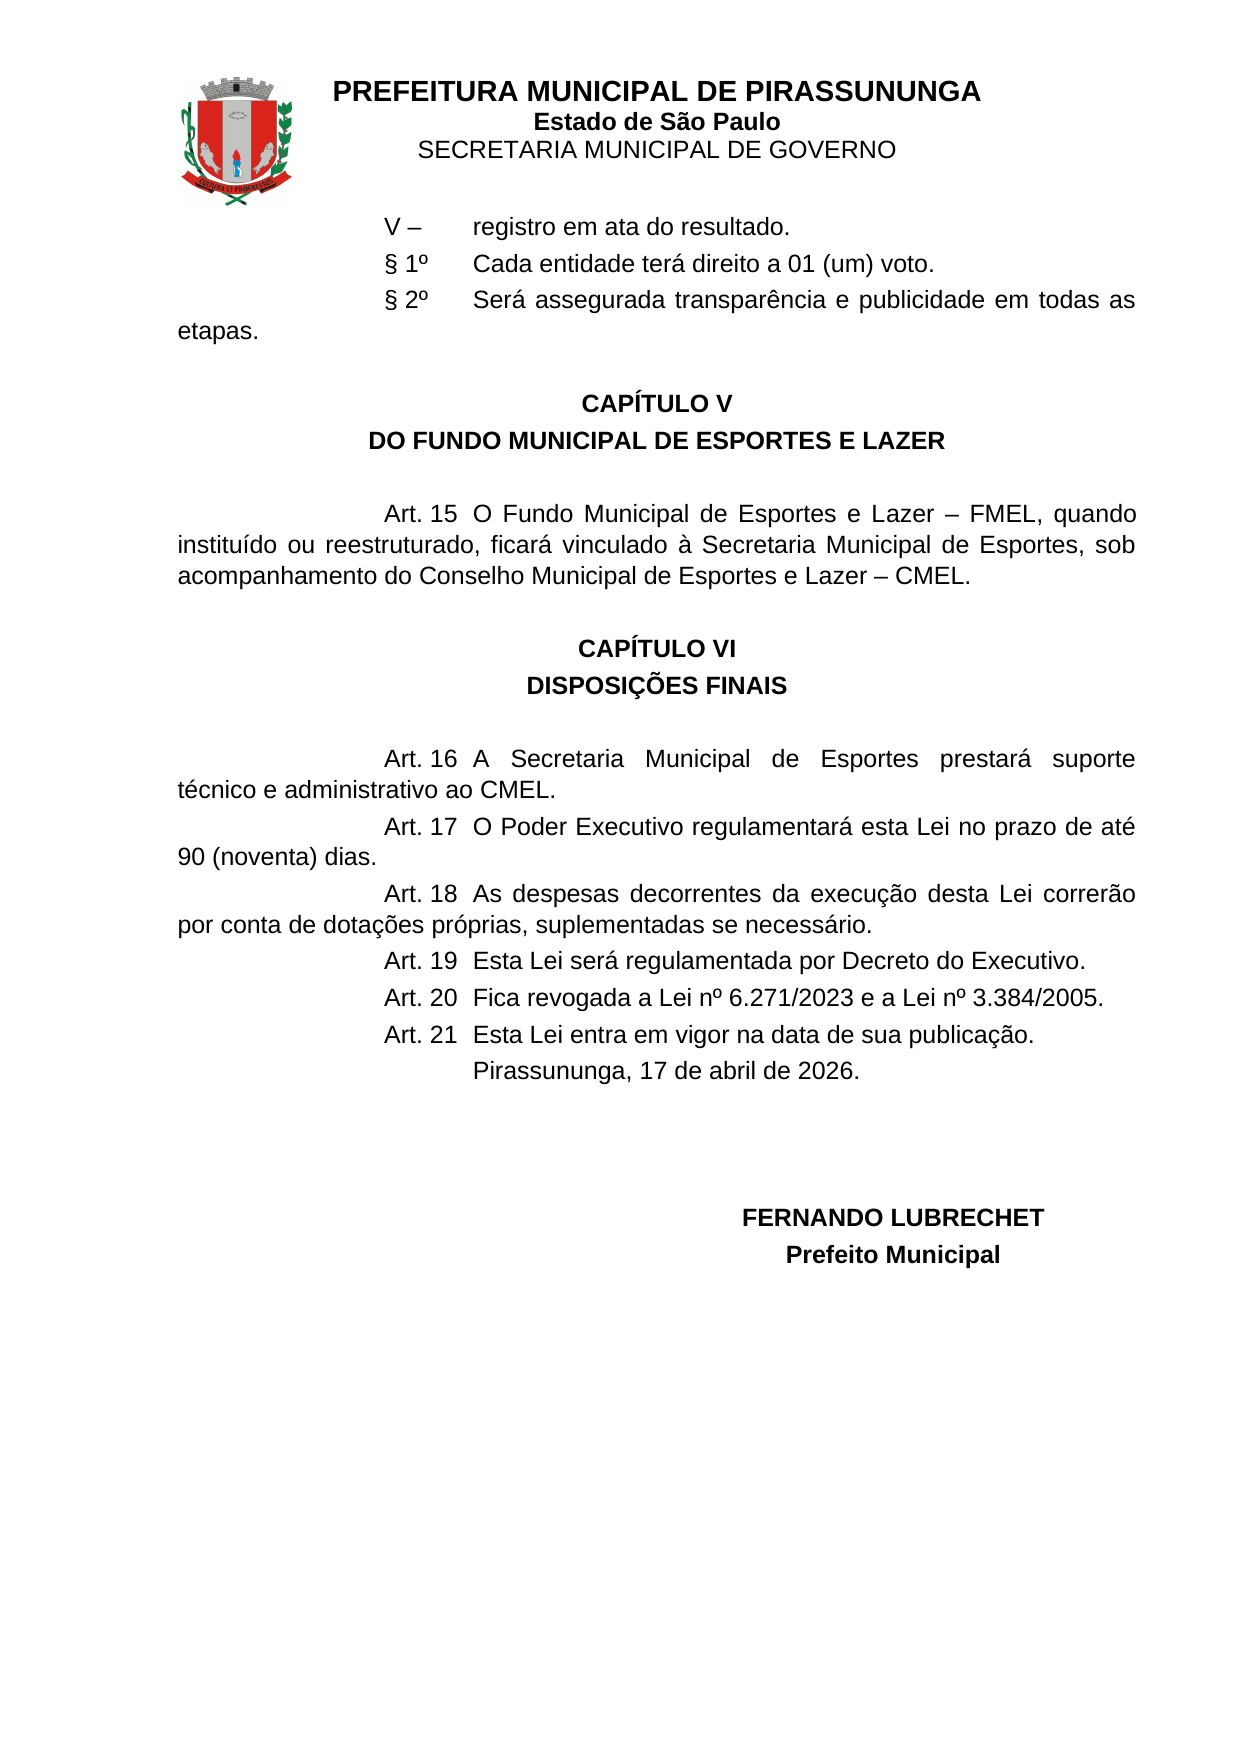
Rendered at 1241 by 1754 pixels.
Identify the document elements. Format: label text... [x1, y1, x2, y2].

text CAPÍTULO VI [177, 632, 1137, 663]
text CAPÍTULO V [177, 387, 1137, 418]
text DO FUNDO MUNICIPAL DE ESPORTES E LAZER [177, 424, 1137, 455]
text § 1º Cada entidade terá direito a 01 (um) voto. [177, 247, 1137, 277]
text V – registro em ata do resultado. [177, 210, 1137, 241]
text Art. 16 A Secretaria Municipal de Esportes prestará suporte técnico e administrativo ao CMEL. [177, 742, 1137, 803]
text DISPOSIÇÕES FINAIS [177, 669, 1137, 699]
subtitle Prefeito Municipal [650, 1238, 1137, 1268]
picture [180, 76, 293, 206]
text Art. 20 Fica revogada a Lei nº 6.271/2023 e a Lei nº 3.384/2005. [177, 981, 1137, 1012]
text Art. 18 As despesas decorrentes da execução desta Lei correrão por conta de dotações próprias, suplementadas se necessário. [177, 877, 1137, 938]
text Art. 21 Esta Lei entra em vigor na data de sua publicação. [177, 1018, 1137, 1048]
text Art. 19 Esta Lei será regulamentada por Decreto do Executivo. [177, 944, 1137, 975]
text Art. 17 O Poder Executivo regulamentará esta Lei no prazo de até 90 (noventa) dias. [177, 809, 1137, 871]
text § 2º Será assegurada transparência e publicidade em todas as etapas. [177, 283, 1137, 345]
text FERNANDO LUBRECHET [650, 1201, 1137, 1232]
text Pirassununga, 17 de abril de 2026. [177, 1054, 1137, 1085]
text Art. 15 O Fundo Municipal de Esportes e Lazer – FMEL, quando instituído ou reestruturado, ficará vinculado à Secretaria Municipal de Esportes, sob acompanhamento do Conselho Municipal de Esportes e Lazer – CMEL. [177, 497, 1137, 589]
